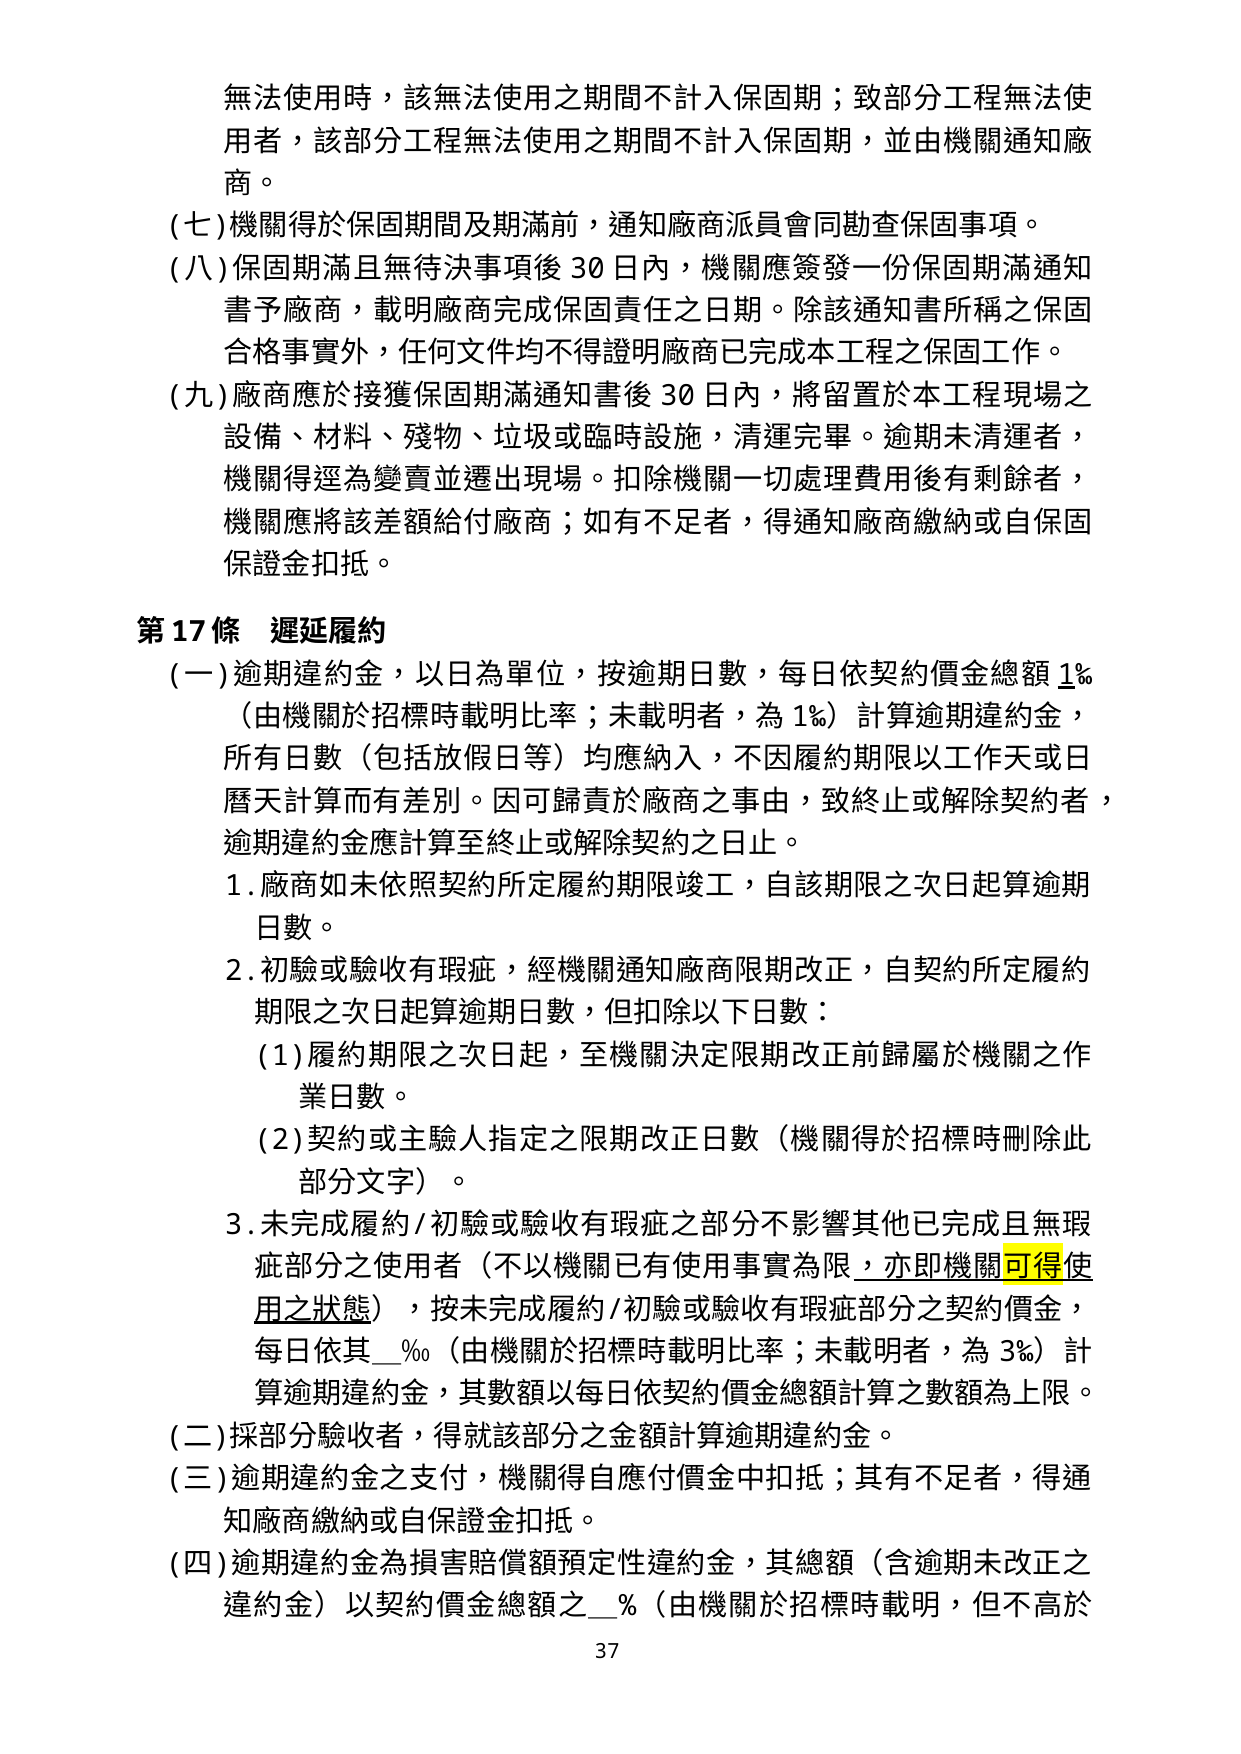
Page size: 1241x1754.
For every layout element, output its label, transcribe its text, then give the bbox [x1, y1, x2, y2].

text (一)逾期違約金，以日為單位，按逾期日數，每日依契約價金總額1‰（由機關於招標時載明比率；未載明者，為1‰）計算逾期違約金，所有日數（包括放假日等）均應納入，不因履約期限以工作天或日曆天計算而有差別。因可歸責於廠商之事由，致終止或解除契約者，逾期違約金應計算至終止或解除契約之日止。 [165, 650, 1092, 862]
text 無法使用時，該無法使用之期間不計入保固期；致部分工程無法使用者，該部分工程無法使用之期間不計入保固期，並由機關通知廠商。 [165, 75, 1092, 202]
text (八)保固期滿且無待決事項後30日內，機關應簽發一份保固期滿通知書予廠商，載明廠商完成保固責任之日期。除該通知書所稱之保固合格事實外，任何文件均不得證明廠商已完成本工程之保固工作。 [165, 244, 1092, 371]
text 2.初驗或驗收有瑕疵，經機關通知廠商限期改正，自契約所定履約期限之次日起算逾期日數，但扣除以下日數： [224, 947, 1092, 1031]
text (七)機關得於保固期間及期滿前，通知廠商派員會同勘查保固事項。 [165, 202, 1092, 244]
text 第17條 遲延履約 [136, 608, 1092, 650]
text (九)廠商應於接獲保固期滿通知書後30日內，將留置於本工程現場之設備、材料、殘物、垃圾或臨時設施，清運完畢。逾期未清運者，機關得逕為變賣並遷出現場。扣除機關一切處理費用後有剩餘者，機關應將該差額給付廠商；如有不足者，得通知廠商繳納或自保固保證金扣抵。 [165, 371, 1092, 583]
text (三)逾期違約金之支付，機關得自應付價金中扣抵；其有不足者，得通知廠商繳納或自保證金扣抵。 [165, 1455, 1092, 1539]
text 3.未完成履約/初驗或驗收有瑕疵之部分不影響其他已完成且無瑕疵部分之使用者（不以機關已有使用事實為限，亦即機關可得使用之狀態），按未完成履約/初驗或驗收有瑕疵部分之契約價金，每日依其＿‰（由機關於招標時載明比率；未載明者，為3‰）計算逾期違約金，其數額以每日依契約價金總額計算之數額為上限。 [224, 1201, 1092, 1412]
text (2)契約或主驗人指定之限期改正日數（機關得於招標時刪除此部分文字）。 [254, 1116, 1092, 1201]
text (二)採部分驗收者，得就該部分之金額計算逾期違約金。 [165, 1412, 1092, 1455]
text (1)履約期限之次日起，至機關決定限期改正前歸屬於機關之作業日數。 [254, 1031, 1092, 1116]
text (四)逾期違約金為損害賠償額預定性違約金，其總額（含逾期未改正之違約金）以契約價金總額之＿%（由機關於招標時載明，但不高於 [165, 1539, 1092, 1624]
text 1.廠商如未依照契約所定履約期限竣工，自該期限之次日起算逾期日數。 [224, 862, 1092, 947]
